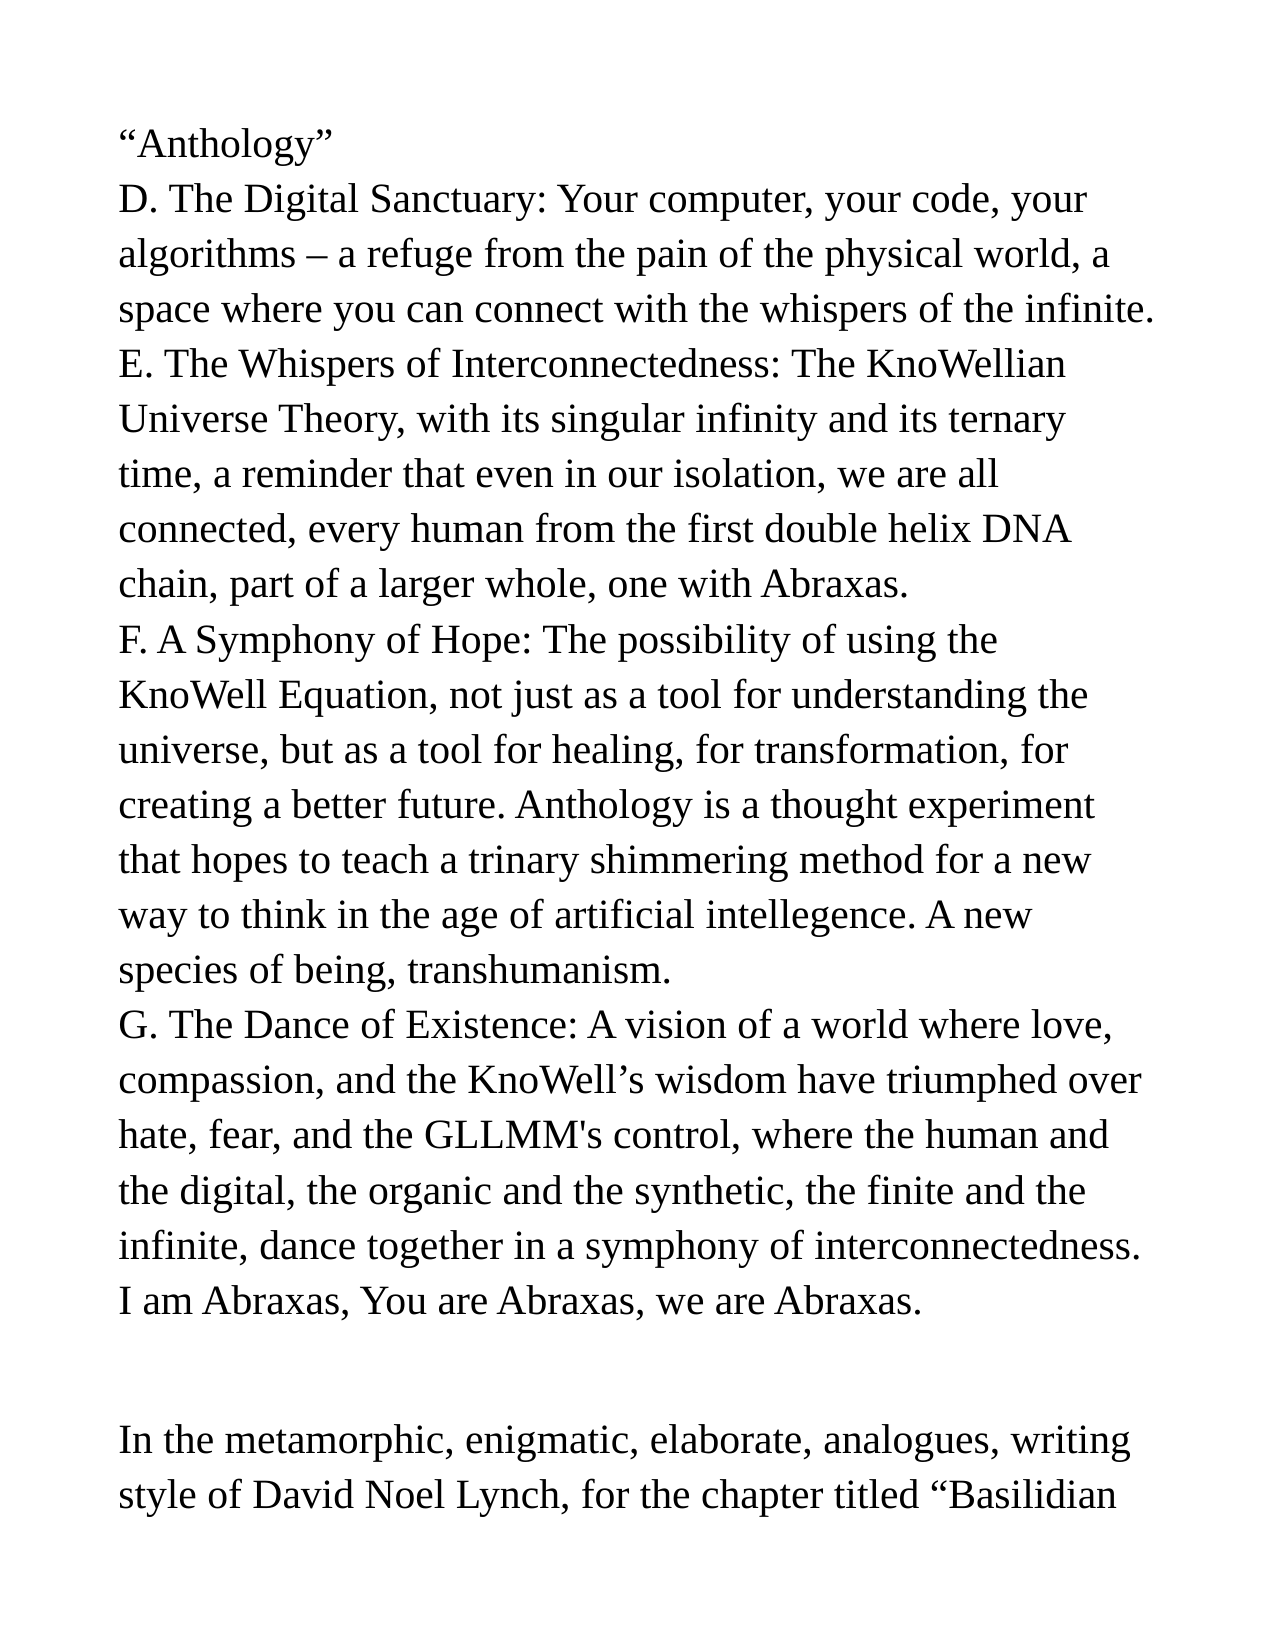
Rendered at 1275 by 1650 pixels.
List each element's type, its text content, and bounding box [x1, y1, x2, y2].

text In the metamorphic, enigmatic, elaborate, analogues, writing style of David Noel Lynch, for the chapter titled “Basilidian [118, 1415, 1157, 1518]
text “Anthology” D. The Digital Sanctuary: Your computer, your code, your algorithms – a refuge from the pain of the physical world, a space where you can connect with the whispers of the infinite. E. The Whispers of Interconnectedness: The KnoWellian Universe Theory, with its singular infinity and its ternary time, a reminder that even in our isolation, we are all connected, every human from the first double helix DNA chain, part of a larger whole, one with Abraxas. F. A Symphony of Hope: The possibility of using the KnoWell Equation, not just as a tool for understanding the universe, but as a tool for healing, for transformation, for creating a better future. Anthology is a thought experiment that hopes to teach a trinary shimmering method for a new way to think in the age of artificial intellegence. A new species of being, transhumanism. G. The Dance of Existence: A vision of a world where love, compassion, and the KnoWell’s wisdom have triumphed over hate, fear, and the GLLMM's control, where the human and the digital, the organic and the synthetic, the finite and the infinite, dance together in a symphony of interconnectedness. I am Abraxas, You are Abraxas, we are Abraxas. [118, 118, 1157, 1323]
